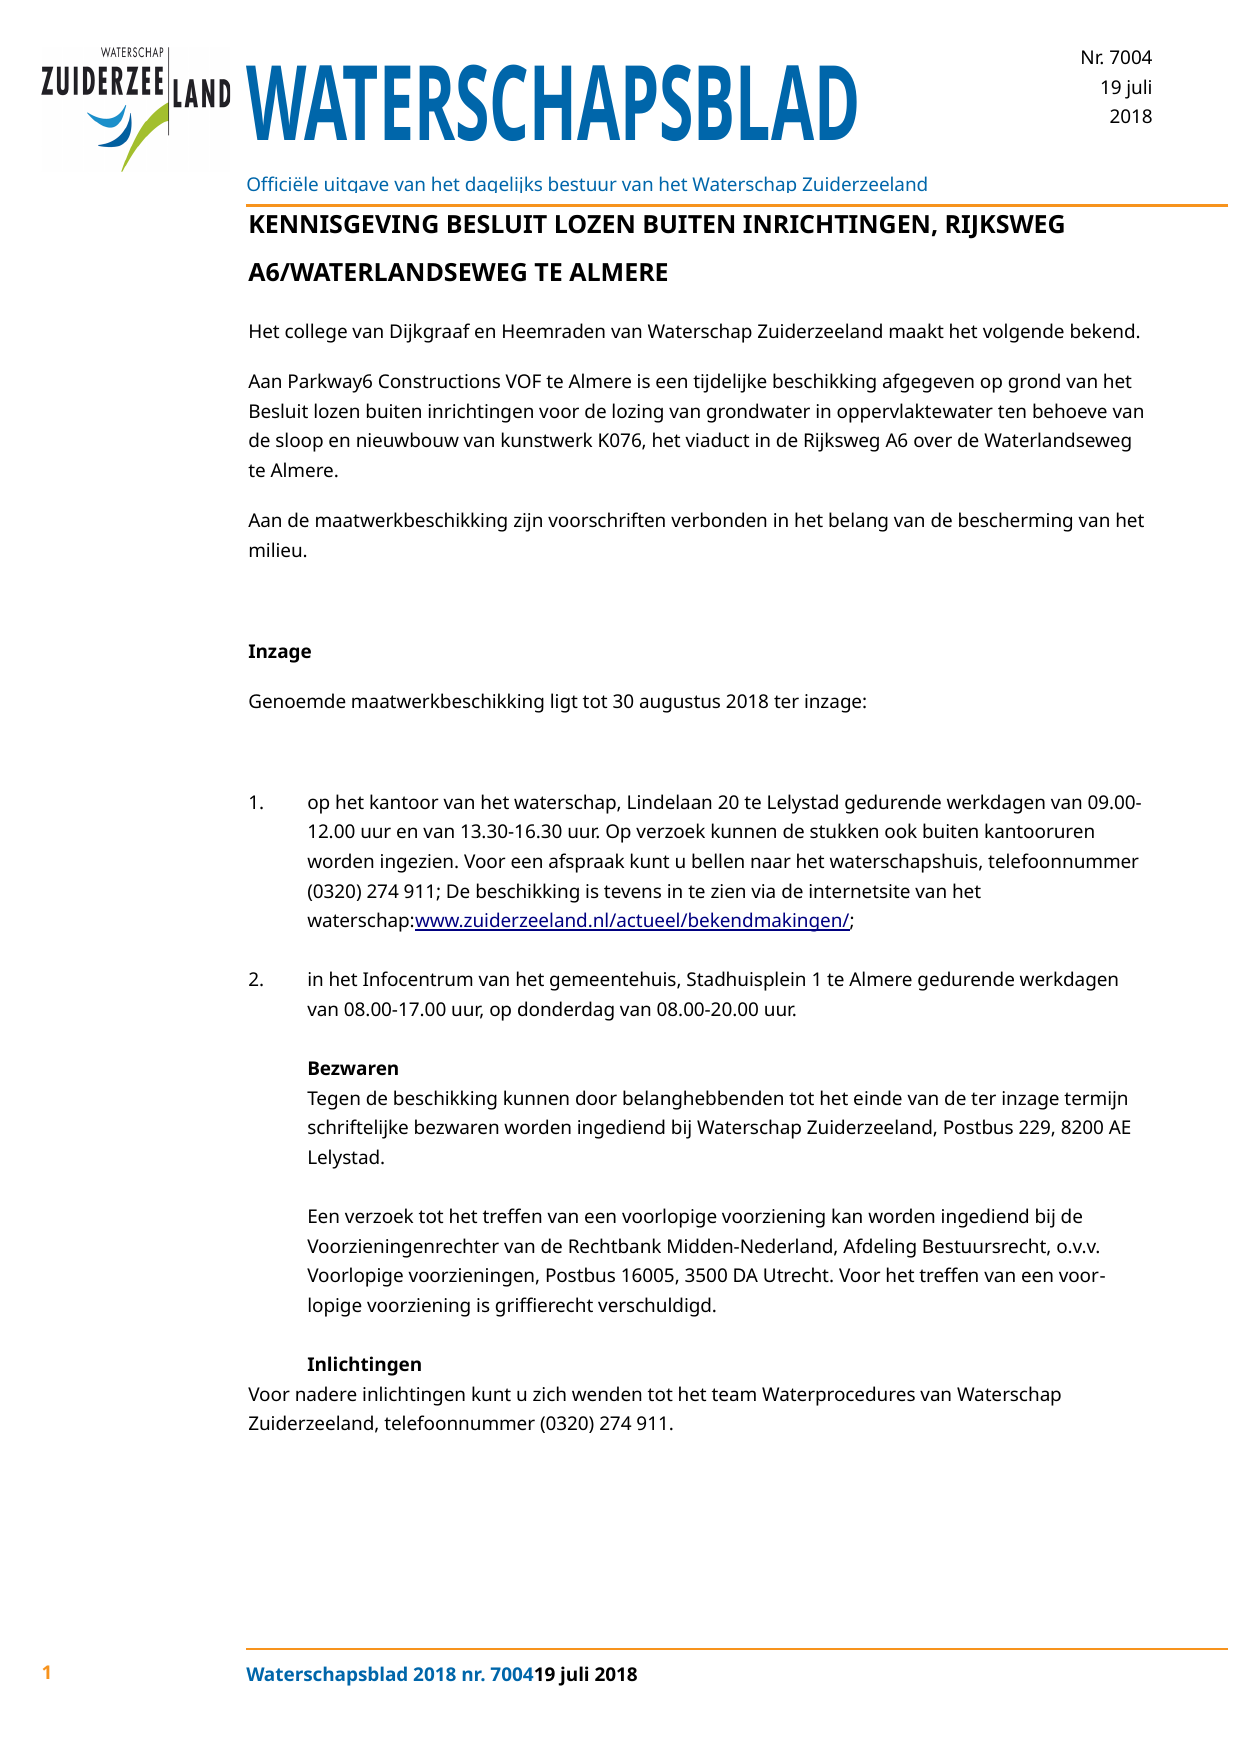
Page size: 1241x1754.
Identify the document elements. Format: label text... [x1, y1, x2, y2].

list Een verzoek tot het treffen van een voorlopige voorziening kan worden ingediend bij de Voorzieningenrechter van de Rechtbank Midden-Nederland, Afdeling Bestuursrecht, o.v.v. Voorlopige voorzieningen, Postbus 16005, 3500 DA Utrecht. Voor het treffen van een voor­lopige voorziening is griffierecht verschuldigd. [248, 1203, 1152, 1318]
text Het college van Dijkgraaf en Heemraden van Waterschap Zuiderzeeland maakt het volgende bekend. [248, 318, 1152, 344]
text Inzage [248, 638, 1152, 664]
text Voor nadere inlichtingen kunt u zich wenden tot het team Waterprocedures van Waterschap Zuiderzeeland, telefoonnummer (0320) 274 911. [248, 1381, 1152, 1436]
list van 08.00-17.00 uur, op donderdag van 08.00-20.00 uur. [248, 996, 1152, 1022]
text KENNISGEVING BESLUIT LOZEN BUITEN INRICHTINGEN, RIJKSWEG A6/WATERLANDSEWEG TE ALMERE [248, 207, 1152, 288]
list Tegen de beschikking kunnen door belanghebbenden tot het einde van de ter inzage termijn schriftelijke bezwaren worden ingediend bij Waterschap Zuiderzeeland, Postbus 229, 8200 AE Lelystad. [248, 1085, 1152, 1170]
list Bezwaren [248, 1055, 1152, 1081]
text Genoemde maatwerkbeschikking ligt tot 30 augustus 2018 ter inzage: [248, 688, 1152, 714]
list Inlichtingen [248, 1351, 1152, 1377]
list op het kantoor van het waterschap, Lindelaan 20 te Lelystad gedurende werkdagen van 09.00-12.00 uur en van 13.30-16.30 uur. Op verzoek kunnen de stukken ook buiten kantooruren worden ingezien. Voor een afspraak kunt u bellen naar het waterschapshuis, telefoonnummer (0320) 274 911; De beschikking is tevens in te zien via de internetsite van het waterschap:www.zuiderzeeland.nl/actueel/bekendmakingen/; [248, 789, 1152, 933]
list in het Infocentrum van het gemeentehuis, Stadhuisplein 1 te Almere gedurende werkdagen [248, 967, 1152, 992]
text Aan de maatwerkbeschikking zijn voorschriften verbonden in het belang van de bescherming van het milieu. [248, 507, 1152, 563]
picture [41, 47, 231, 172]
text Aan Parkway6 Constructions VOF te Almere is een tijdelijke beschikking afgegeven op grond van het Besluit lozen buiten inrichtingen voor de lozing van grondwater in oppervlakte­water ten behoeve van de sloop en nieuwbouw van kunstwerk K076, het viaduct in de Rijksweg A6 over de Waterlandseweg te Almere. [248, 368, 1152, 483]
